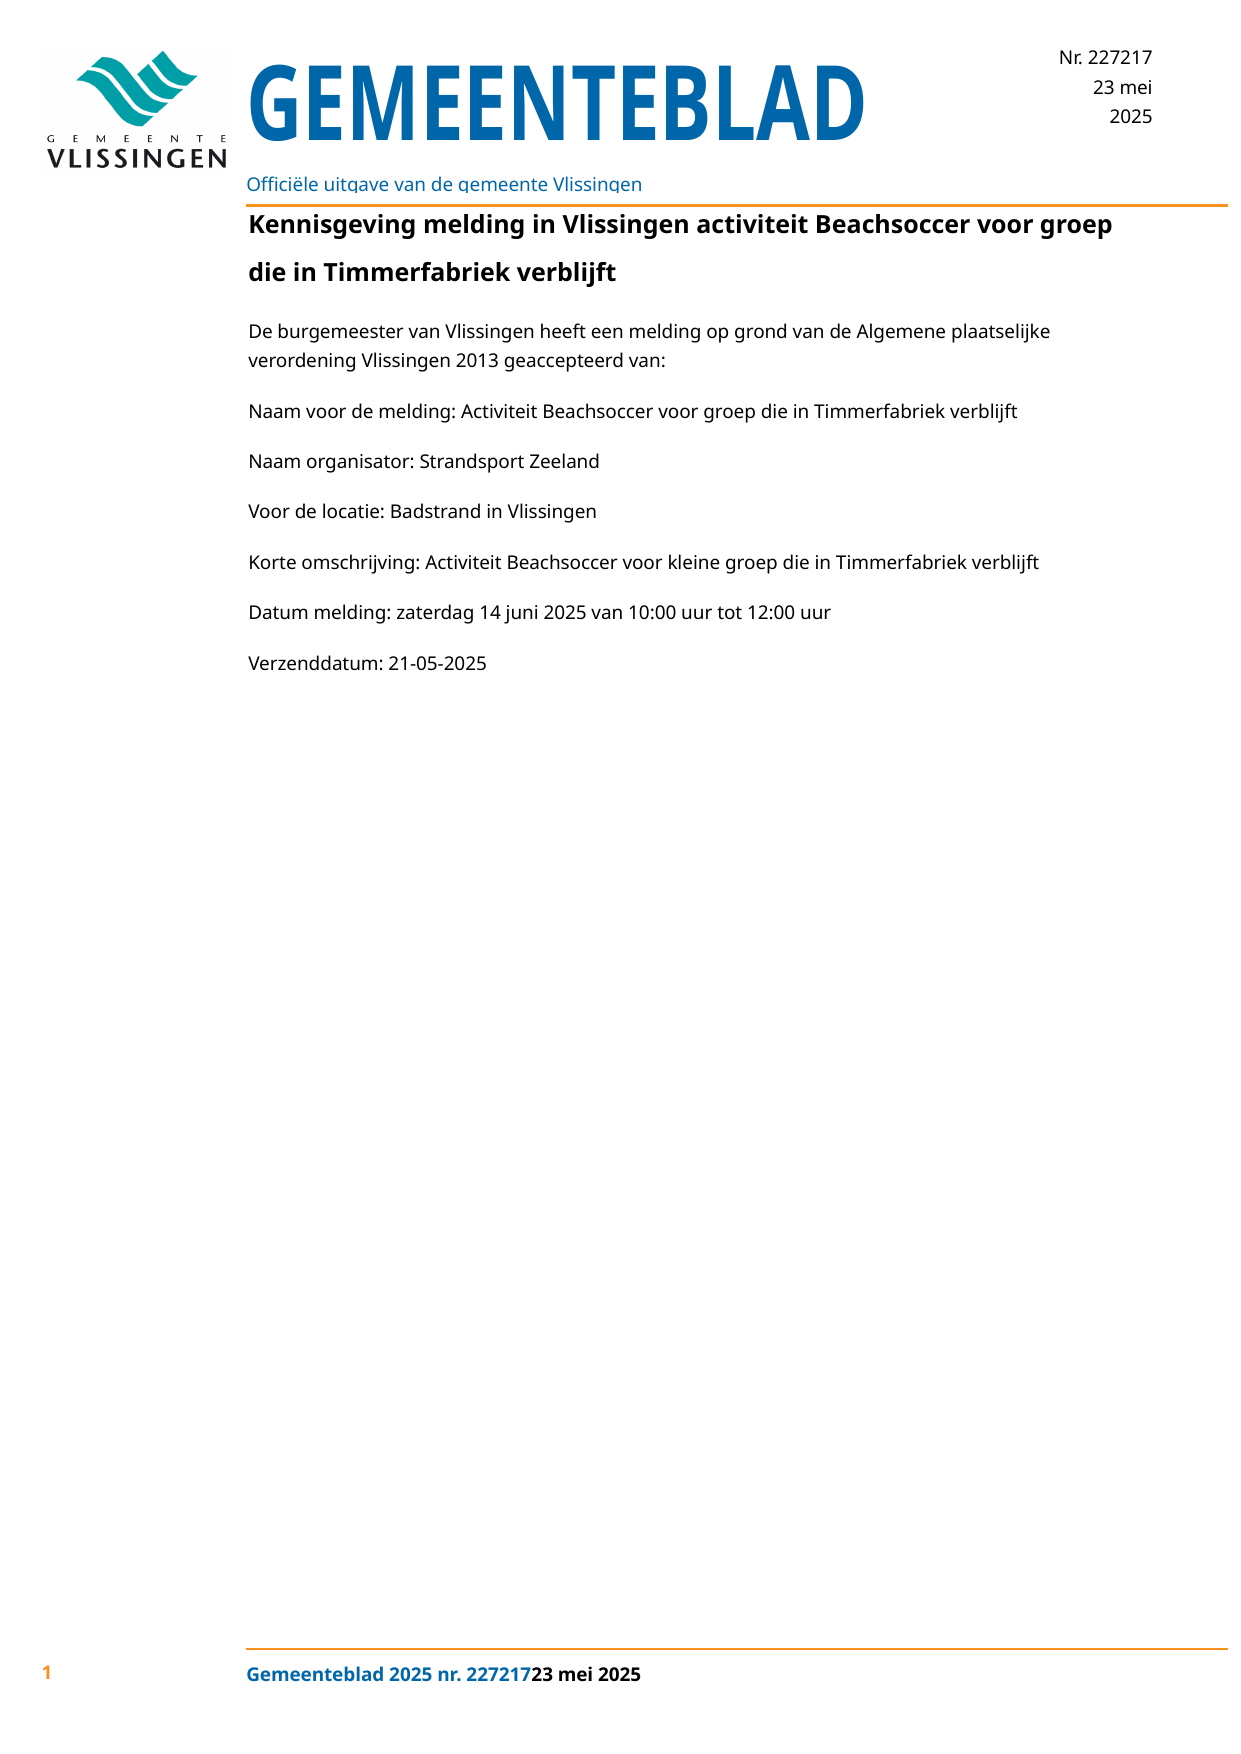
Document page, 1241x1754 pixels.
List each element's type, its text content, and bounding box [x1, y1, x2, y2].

text Voor de locatie: Badstrand in Vlissingen [248, 499, 1152, 524]
text Naam voor de melding: Activiteit Beachsoccer voor groep die in Timmerfabriek verblijft [248, 398, 1152, 424]
text Kennisgeving melding in Vlissingen activiteit Beachsoccer voor groep die in Timmerfabriek verblijft [248, 207, 1152, 288]
text Verzenddatum: 21-05-2025 [248, 650, 1152, 676]
text Korte omschrijving: Activiteit Beachsoccer voor kleine groep die in Timmerfabriek verblijft [248, 549, 1152, 575]
text De burgemeester van Vlissingen heeft een melding op grond van de Algemene plaatselijke verordening Vlissingen 2013 geaccepteerd van: [248, 318, 1152, 373]
text Datum melding: zaterdag 14 juni 2025 van 10:00 uur tot 12:00 uur [248, 599, 1152, 625]
picture [41, 47, 231, 172]
text Naam organisator: Strandsport Zeeland [248, 448, 1152, 474]
